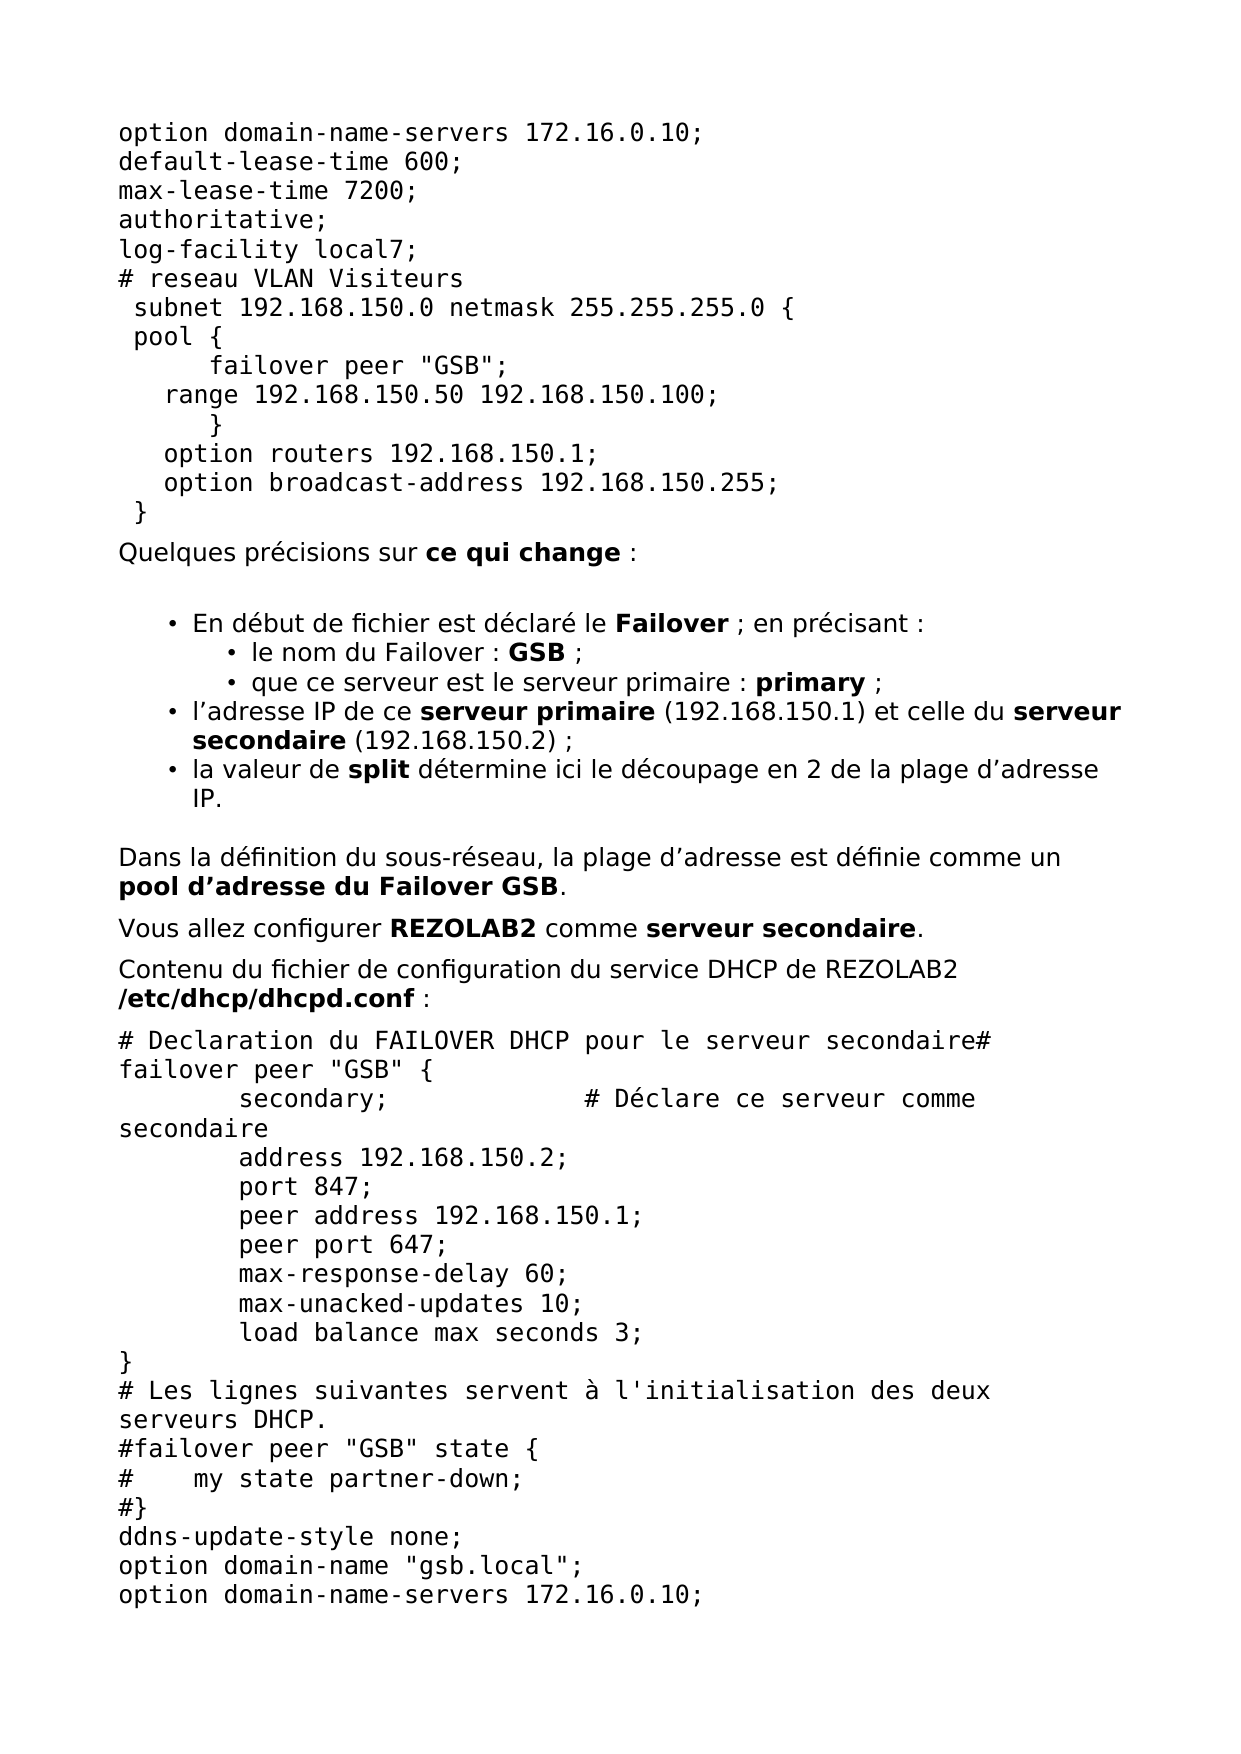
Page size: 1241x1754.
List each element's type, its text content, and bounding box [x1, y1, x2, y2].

list le nom du Failover : GSB ; [236, 638, 1122, 668]
list l’adresse IP de ce serveur primaire (192.168.150.1) et celle du serveur secondaire (192.168.150.2) ; [177, 697, 1122, 755]
text Quelques précisions sur ce qui change : [118, 538, 1122, 567]
text # Declaration du FAILOVER DHCP pour le serveur secondaire# failover peer "GSB" { secondary; # Déclare ce serveur comme secondaire address 192.168.150.2; port 847; peer address 192.168.150.1; peer port 647; max-response-delay 60; max-unacked-updates 10; load balance max seconds 3; } # Les lignes suivantes servent à l'initialisation des deux serveurs DHCP. #failover peer "GSB" state { # my state partner-down; #} ddns-update-style none; option domain-name "gsb.local"; option domain-name-servers 172.16.0.10; [118, 1026, 1122, 1610]
text Vous allez configurer REZOLAB2 comme serveur secondaire. [118, 914, 1122, 943]
text option domain-name-servers 172.16.0.10; default-lease-time 600; max-lease-time 7200; authoritative; log-facility local7; # reseau VLAN Visiteurs subnet 192.168.150.0 netmask 255.255.255.0 { pool { failover peer "GSB"; range 192.168.150.50 192.168.150.100; } option routers 192.168.150.1; option broadcast-address 192.168.150.255; } [118, 118, 1122, 526]
list En début de fichier est déclaré le Failover ; en précisant : [177, 609, 1122, 638]
text Dans la définition du sous-réseau, la plage d’adresse est définie comme un pool d’adresse du Failover GSB. [118, 843, 1122, 901]
list que ce serveur est le serveur primaire : primary ; [236, 668, 1122, 697]
text Contenu du fichier de configuration du service DHCP de REZOLAB2 /etc/dhcp/dhcpd.conf : [118, 956, 1122, 1014]
list la valeur de split détermine ici le découpage en 2 de la plage d’adresse IP. [177, 755, 1122, 813]
